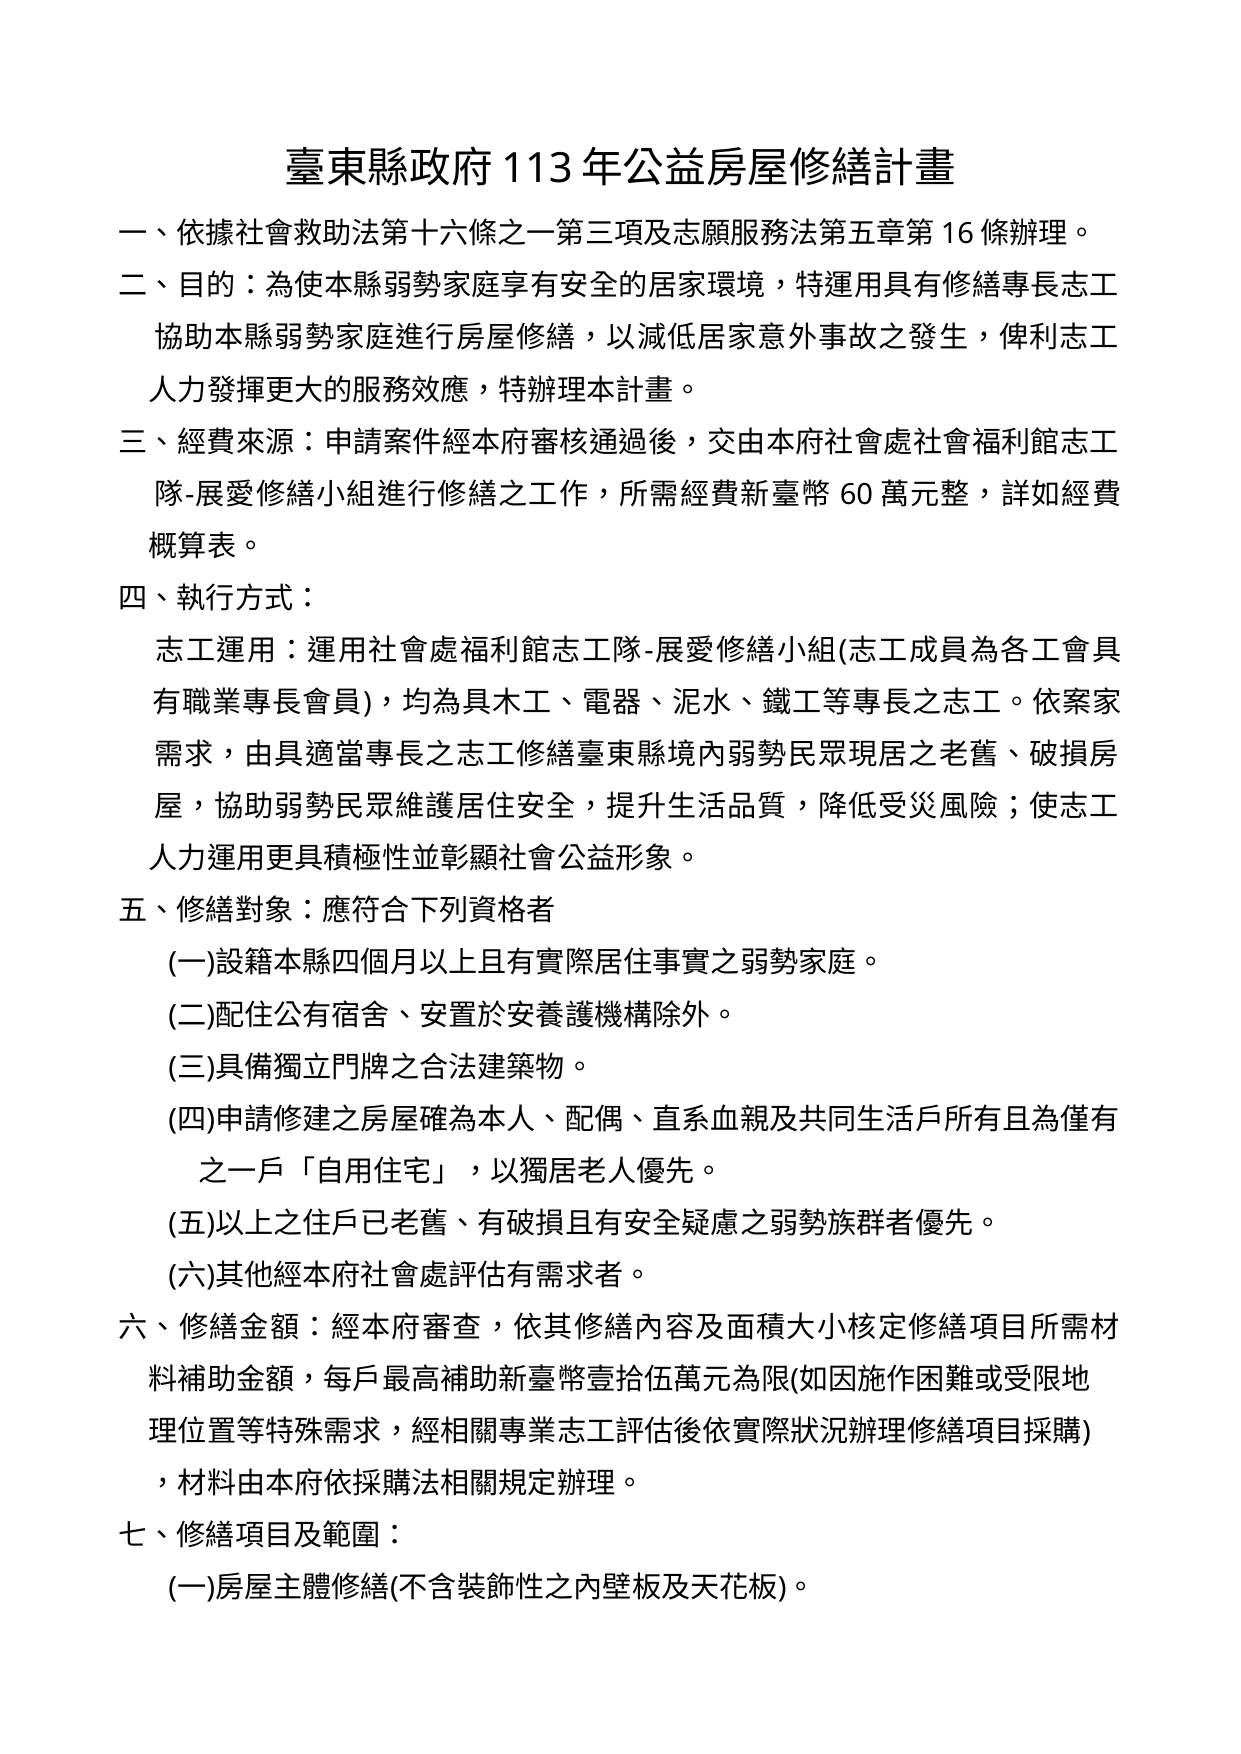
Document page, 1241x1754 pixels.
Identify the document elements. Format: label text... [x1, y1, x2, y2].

text 二、目的：為使本縣弱勢家庭享有安全的居家環境，特運用具有修繕專長志工 [118, 254, 1122, 306]
text 人力運用更具積極性並彰顯社會公益形象。 [118, 827, 1122, 879]
text (二)配住公有宿舍、安置於安養護機構除外。 [168, 983, 1122, 1035]
text 七、修繕項目及範圍： [118, 1504, 1122, 1556]
text (六)其他經本府社會處評估有需求者。 [168, 1244, 1122, 1296]
text 人力發揮更大的服務效應，特辦理本計畫。 [118, 358, 1122, 410]
text 協助本縣弱勢家庭進行房屋修繕，以減低居家意外事故之發生，俾利志工 [118, 306, 1122, 358]
text (四)申請修建之房屋確為本人、配偶、直系血親及共同生活戶所有且為僅有 [168, 1087, 1122, 1139]
text 隊-展愛修繕小組進行修繕之工作，所需經費新臺幣60萬元整，詳如經費 [118, 462, 1122, 514]
text 需求，由具適當專長之志工修繕臺東縣境內弱勢民眾現居之老舊、破損房 [118, 723, 1122, 775]
text (三)具備獨立門牌之合法建築物。 [168, 1035, 1122, 1087]
text 臺東縣政府113年公益房屋修繕計畫 [118, 127, 1122, 202]
text 六、修繕金額：經本府審查，依其修繕內容及面積大小核定修繕項目所需材 [118, 1296, 1122, 1348]
text 三、經費來源：申請案件經本府審核通過後，交由本府社會處社會福利館志工 [118, 410, 1122, 462]
text 理位置等特殊需求，經相關專業志工評估後依實際狀況辦理修繕項目採購) [118, 1400, 1122, 1452]
text ，材料由本府依採購法相關規定辦理。 [118, 1452, 1122, 1504]
text 之一戶「自用住宅」，以獨居老人優先。 [168, 1139, 1122, 1192]
text 四、執行方式： [118, 567, 1122, 619]
text 屋，協助弱勢民眾維護居住安全，提升生活品質，降低受災風險；使志工 [118, 775, 1122, 827]
text (五)以上之住戶已老舊、有破損且有安全疑慮之弱勢族群者優先。 [168, 1192, 1122, 1244]
text 有職業專長會員)，均為具木工、電器、泥水、鐵工等專長之志工。依案家 [118, 671, 1122, 723]
text (一)設籍本縣四個月以上且有實際居住事實之弱勢家庭。 [168, 931, 1122, 983]
text 料補助金額，每戶最高補助新臺幣壹拾伍萬元為限(如因施作困難或受限地 [118, 1348, 1122, 1400]
text 一、依據社會救助法第十六條之一第三項及志願服務法第五章第16條辦理。 [118, 202, 1122, 254]
text 志工運用：運用社會處福利館志工隊-展愛修繕小組(志工成員為各工會具 [118, 619, 1122, 671]
text 五、修繕對象：應符合下列資格者 [118, 879, 1122, 931]
text (一)房屋主體修繕(不含裝飾性之內壁板及天花板)。 [168, 1556, 1122, 1608]
text 概算表。 [118, 514, 1122, 567]
